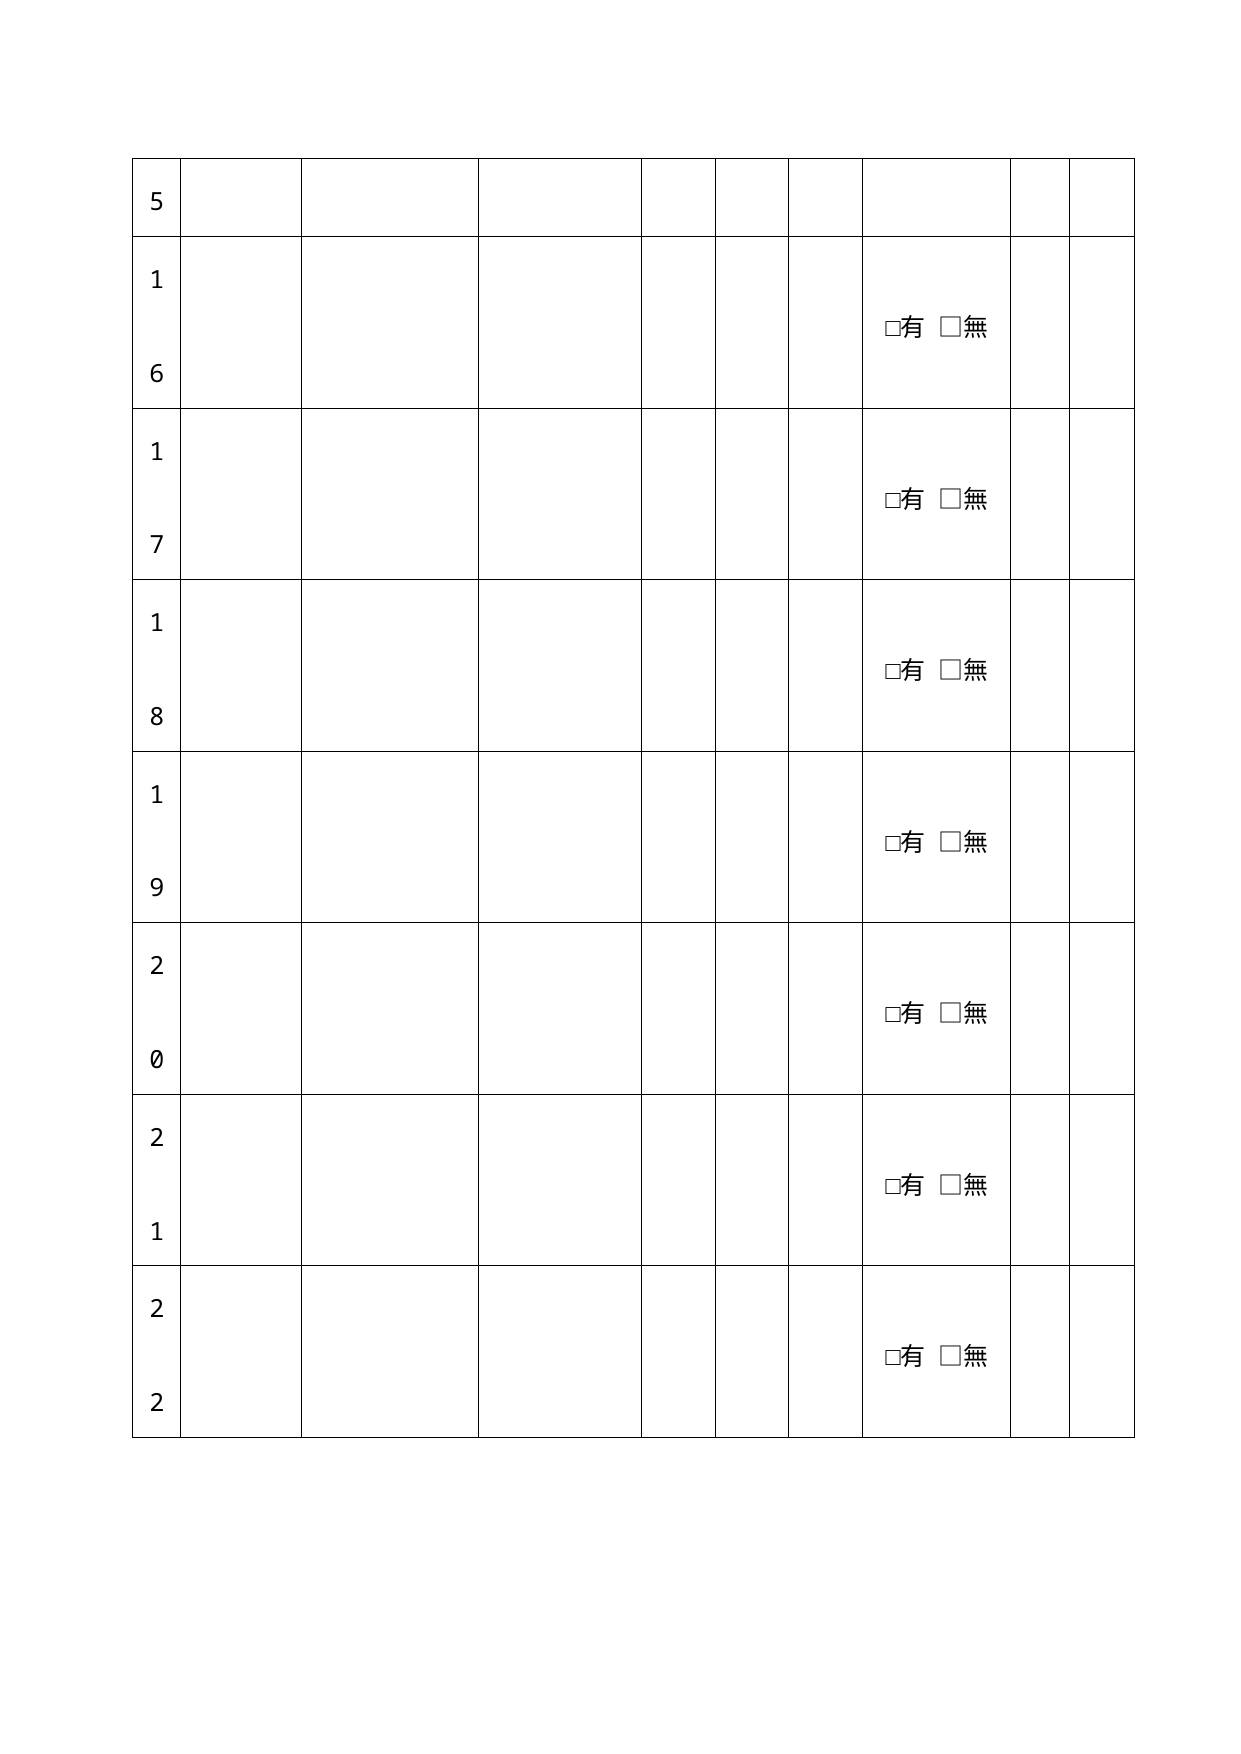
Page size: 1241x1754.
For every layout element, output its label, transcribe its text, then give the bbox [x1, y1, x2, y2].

table_cell 20 [133, 923, 180, 1094]
table_cell [642, 752, 715, 922]
table_cell [789, 923, 862, 1094]
table_cell 21 [133, 1095, 180, 1265]
table_cell [181, 752, 301, 922]
table_cell □有 □無 [863, 580, 1010, 751]
table_cell [716, 580, 788, 751]
table_cell [789, 159, 862, 236]
table_cell [789, 580, 862, 751]
table_cell [479, 1266, 641, 1437]
table_cell [1070, 237, 1134, 408]
table_cell [1011, 923, 1069, 1094]
table_cell □有 □無 [863, 1095, 1010, 1265]
table_cell [1070, 752, 1134, 922]
table_cell [302, 752, 478, 922]
table_cell [789, 1266, 862, 1437]
table_cell [716, 1266, 788, 1437]
table_cell [1011, 752, 1069, 922]
table_cell 18 [133, 580, 180, 751]
table_cell [302, 923, 478, 1094]
table_cell [789, 409, 862, 579]
table_cell [1011, 1266, 1069, 1437]
table_cell [479, 752, 641, 922]
table_cell [642, 237, 715, 408]
table_cell [642, 159, 715, 236]
table_cell [1070, 1266, 1134, 1437]
table_cell [1070, 923, 1134, 1094]
table_cell [642, 580, 715, 751]
table_cell [302, 1095, 478, 1265]
table_cell [716, 409, 788, 579]
table_cell [1011, 580, 1069, 751]
table_cell 22 [133, 1266, 180, 1437]
table_cell [1070, 159, 1134, 236]
table_cell [479, 923, 641, 1094]
table_cell [181, 237, 301, 408]
table_cell [716, 1095, 788, 1265]
table_cell [1070, 580, 1134, 751]
table_cell [642, 923, 715, 1094]
table_cell [479, 409, 641, 579]
table_cell [642, 1266, 715, 1437]
table_cell [181, 580, 301, 751]
table_cell [181, 923, 301, 1094]
table_cell □有 □無 [863, 409, 1010, 579]
table_cell [716, 923, 788, 1094]
table_cell [1070, 409, 1134, 579]
table_cell [302, 159, 478, 236]
table_cell [789, 1095, 862, 1265]
table_cell □有 □無 [863, 237, 1010, 408]
table_cell 16 [133, 237, 180, 408]
table_cell [181, 1266, 301, 1437]
table_cell □有 □無 [863, 1266, 1010, 1437]
table_cell [716, 752, 788, 922]
table_cell [479, 1095, 641, 1265]
table_cell [1011, 409, 1069, 579]
table_cell [302, 237, 478, 408]
table_cell 17 [133, 409, 180, 579]
table_cell [789, 752, 862, 922]
table_cell [479, 580, 641, 751]
table_cell [1011, 159, 1069, 236]
table_cell [181, 409, 301, 579]
table_cell [1011, 1095, 1069, 1265]
table_cell [789, 237, 862, 408]
table_cell [642, 1095, 715, 1265]
table_cell [302, 580, 478, 751]
table_cell [863, 159, 1010, 236]
table_cell [479, 159, 641, 236]
table_cell [716, 159, 788, 236]
table_cell [1011, 237, 1069, 408]
table_cell □有 □無 [863, 923, 1010, 1094]
table_cell [479, 237, 641, 408]
table_cell [642, 409, 715, 579]
table_cell [181, 159, 301, 236]
table_cell [302, 409, 478, 579]
table_cell [181, 1095, 301, 1265]
table_cell [302, 1266, 478, 1437]
table_cell 19 [133, 752, 180, 922]
table_cell [716, 237, 788, 408]
table_cell [1070, 1095, 1134, 1265]
table_cell □有 □無 [863, 752, 1010, 922]
table_cell 5 [133, 159, 180, 236]
